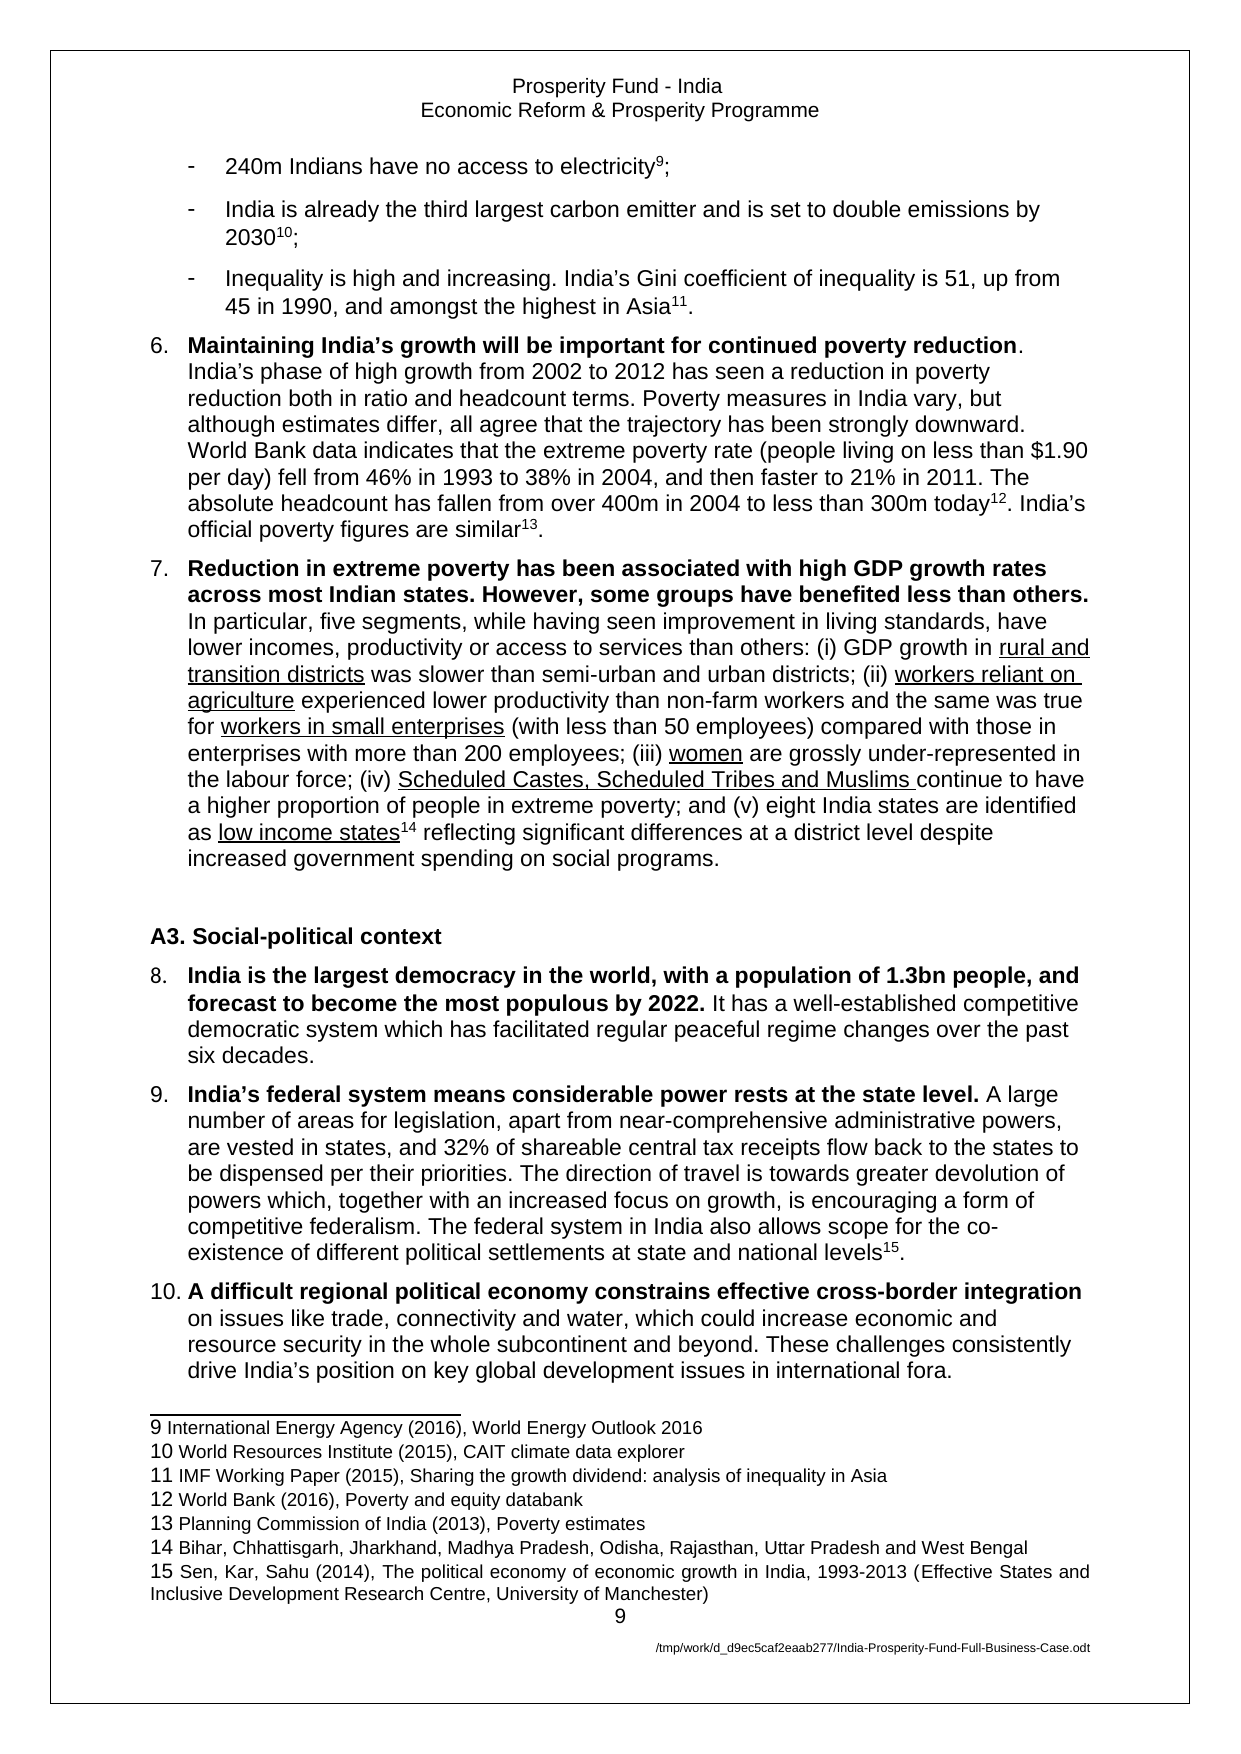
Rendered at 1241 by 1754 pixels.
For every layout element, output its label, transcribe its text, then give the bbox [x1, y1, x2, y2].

list Reduction in extreme poverty has been associated with high GDP growth rates across most Indian states. However, some groups have benefited less than others. In particular, five segments, while having seen improvement in living standards, have lower incomes, productivity or access to services than others: (i) GDP growth in rural and transition districts was slower than semi-urban and urban districts; (ii) workers reliant on agriculture experienced lower productivity than non-farm workers and the same was true for workers in small enterprises (with less than 50 employees) compared with those in enterprises with more than 200 employees; (iii) women are grossly under-represented in the labour force; (iv) Scheduled Castes, Scheduled Tribes and Muslims continue to have a higher proportion of people in extreme poverty; and (v) eight India states are identified as low income states reflecting significant differences at a district level despite increased government spending on social programs. [150, 555, 1090, 871]
list India is the largest democracy in the world, with a population of 1.3bn people, and forecast to become the most populous by 2022. It has a well-established competitive democratic system which has facilitated regular peaceful regime changes over the past six decades. [150, 962, 1090, 1069]
list World Resources Institute (2015), CAIT climate data explorer [150, 1439, 1090, 1463]
list International Energy Agency (2016), World Energy Outlook 2016 [150, 1415, 1090, 1439]
list IMF Working Paper (2015), Sharing the growth dividend: analysis of inequality in Asia [150, 1463, 1090, 1487]
list World Bank (2016), Poverty and equity databank [150, 1487, 1090, 1511]
list Inequality is high and increasing. India’s Gini coefficient of inequality is 51, up from 45 in 1990, and amongst the highest in Asia. [187, 262, 1090, 319]
list Planning Commission of India (2013), Poverty estimates [150, 1511, 1090, 1534]
list India’s federal system means considerable power rests at the state level. A large number of areas for legislation, apart from near-comprehensive administrative powers, are vested in states, and 32% of shareable central tax receipts flow back to the states to be dispensed per their priorities. The direction of travel is towards greater devolution of powers which, together with an increased focus on growth, is encouraging a form of competitive federalism. The federal system in India also allows scope for the co-existence of different political settlements at state and national levels. [150, 1081, 1090, 1266]
list 240m Indians have no access to electricity; [187, 150, 1090, 181]
list Bihar, Chhattisgarh, Jharkhand, Madhya Pradesh, Odisha, Rajasthan, Uttar Pradesh and West Bengal [150, 1534, 1090, 1558]
list India is already the third largest carbon emitter and is set to double emissions by 2030; [187, 193, 1090, 250]
list Maintaining India’s growth will be important for continued poverty reduction. India’s phase of high growth from 2002 to 2012 has seen a reduction in poverty reduction both in ratio and headcount terms. Poverty measures in India vary, but although estimates differ, all agree that the trajectory has been strongly downward. World Bank data indicates that the extreme poverty rate (people living on less than $1.90 per day) fell from 46% in 1993 to 38% in 2004, and then faster to 21% in 2011. The absolute headcount has fallen from over 400m in 2004 to less than 300m today. India’s official poverty figures are similar. [150, 332, 1090, 543]
text A3. Social-political context [150, 923, 1090, 949]
list A difficult regional political economy constrains effective cross-border integration on issues like trade, connectivity and water, which could increase economic and resource security in the whole subcontinent and beyond. These challenges consistently drive India’s position on key global development issues in international fora. [150, 1278, 1090, 1383]
list Sen, Kar, Sahu (2014), The political economy of economic growth in India, 1993-2013 (Effective States and Inclusive Development Research Centre, University of Manchester) [150, 1558, 1090, 1604]
